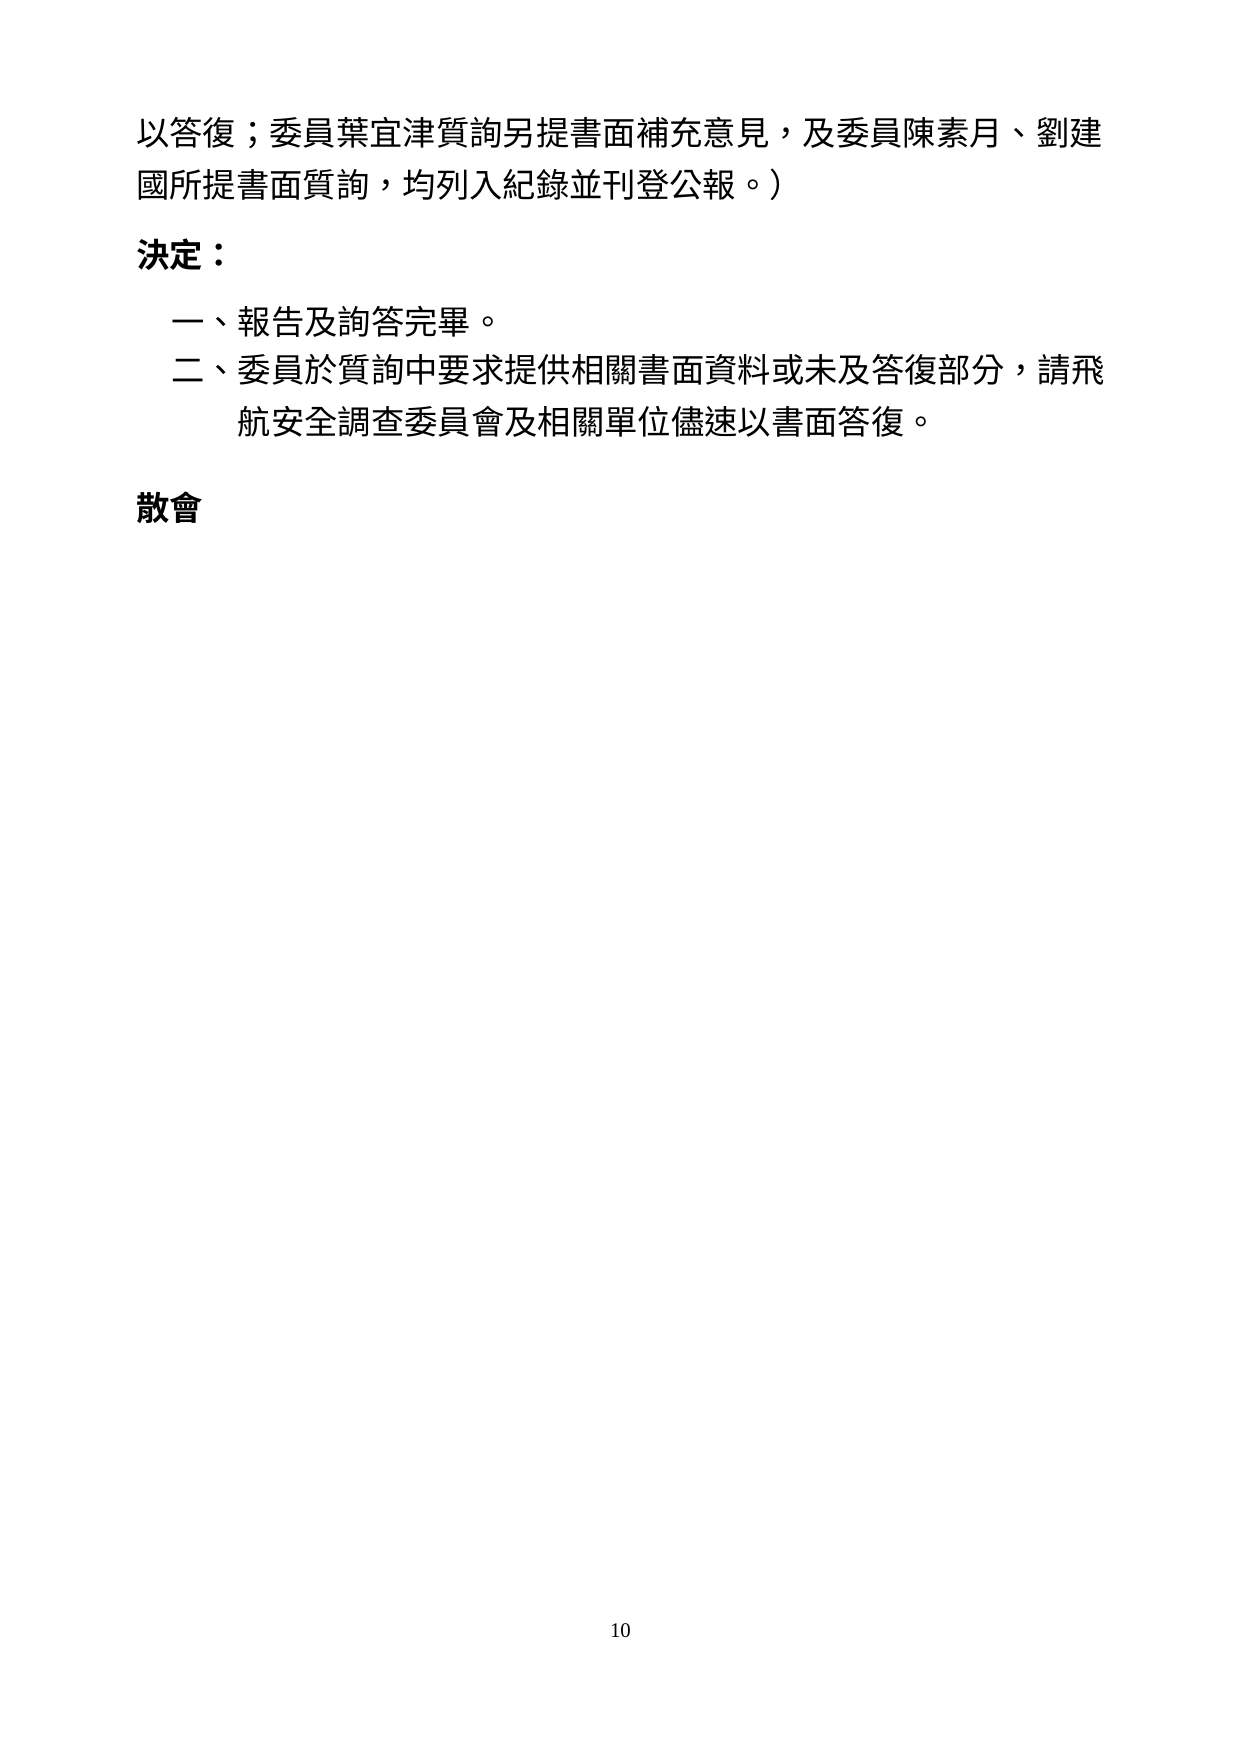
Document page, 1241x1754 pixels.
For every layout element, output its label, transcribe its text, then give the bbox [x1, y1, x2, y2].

text 一、報告及詢答完畢。 [136, 278, 1104, 341]
text 二、委員於質詢中要求提供相關書面資料或未及答復部分，請飛航安全調查委員會及相關單位儘速以書面答復。 [171, 341, 1104, 445]
text 以答復；委員葉宜津質詢另提書面補充意見，及委員陳素月、劉建國所提書面質詢，均列入紀錄並刊登公報。） [136, 103, 1104, 207]
text 決定： [136, 226, 1104, 278]
text 散會 [136, 464, 1104, 526]
